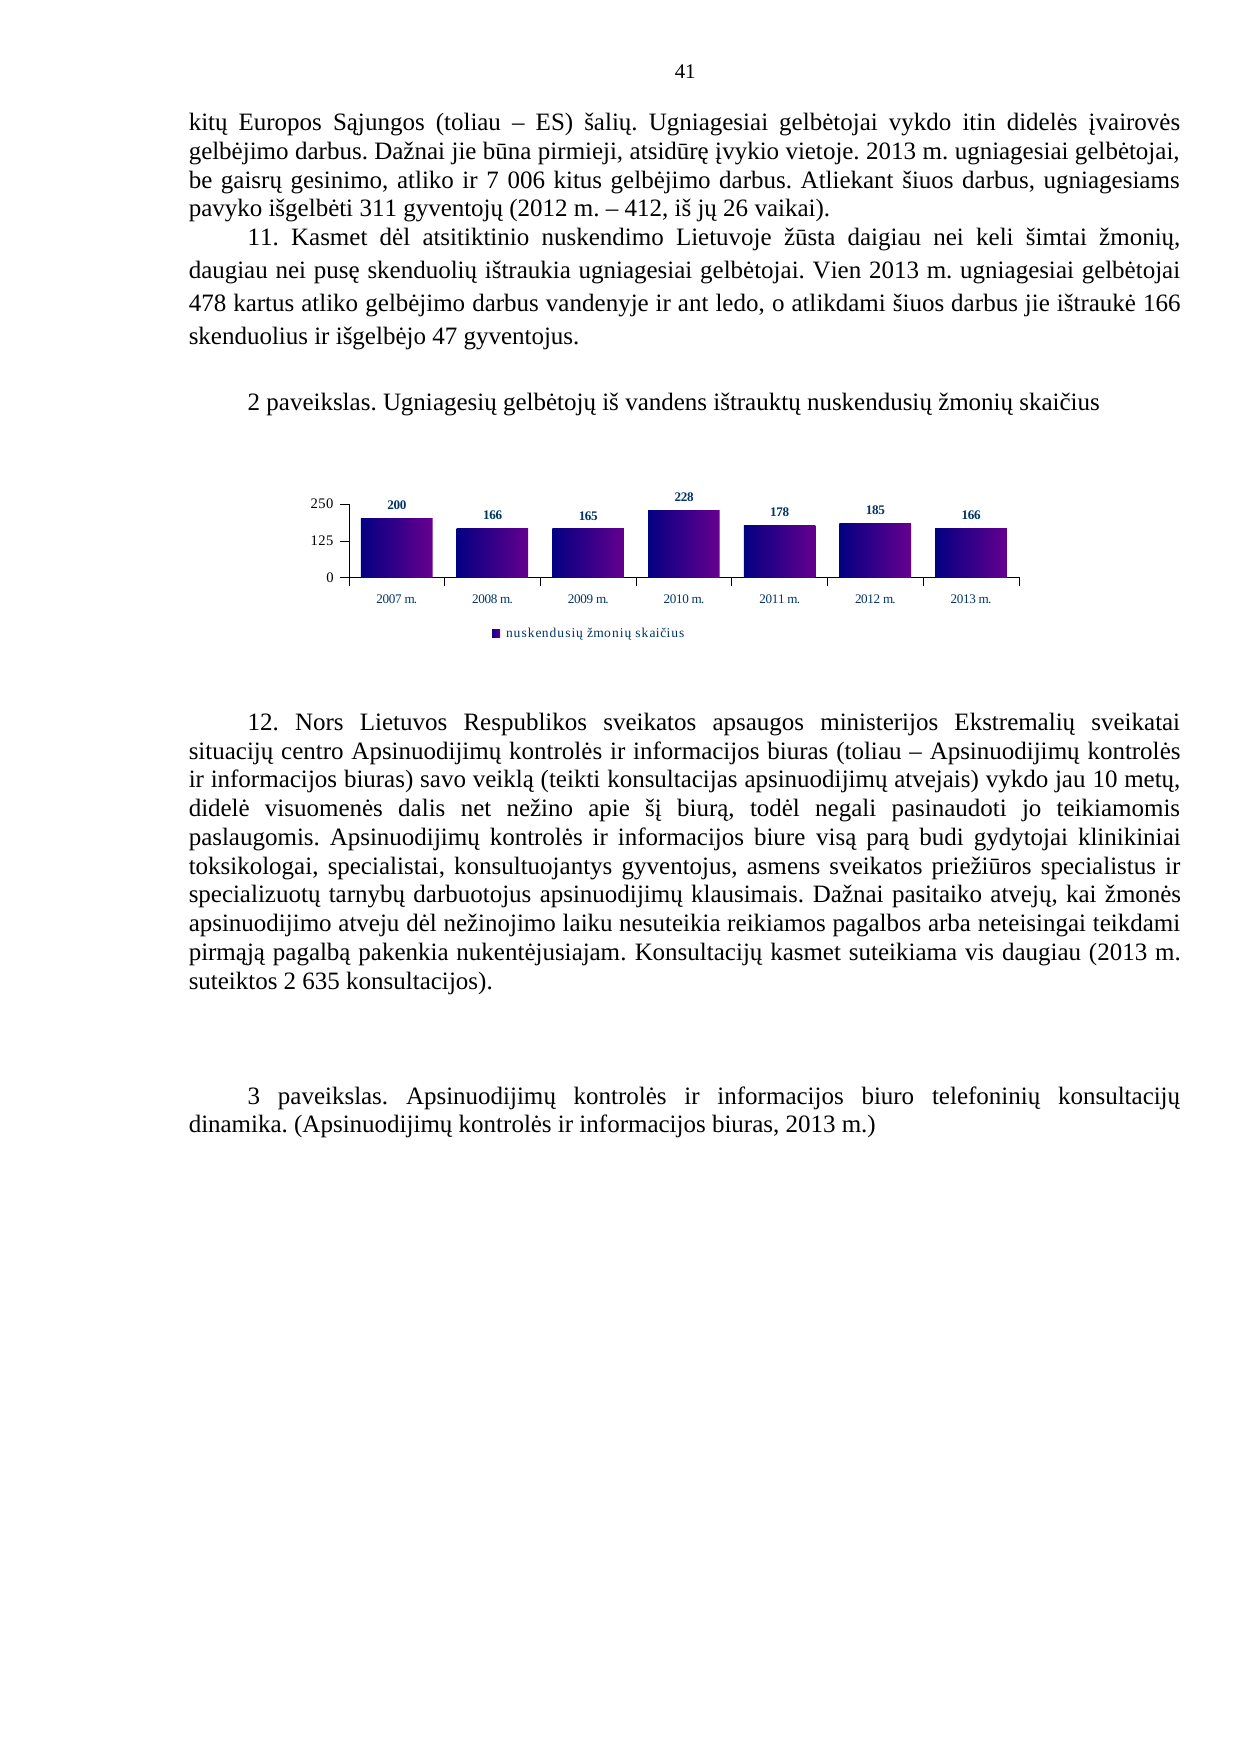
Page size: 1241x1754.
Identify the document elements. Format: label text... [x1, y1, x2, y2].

text kitų Europos Sąjungos (toliau – ES) šalių. Ugniagesiai gelbėtojai vykdo itin didelės įvairovės gelbėjimo darbus. Dažnai jie būna pirmieji, atsidūrę įvykio vietoje. 2013 m. ugniagesiai gelbėtojai, be gaisrų gesinimo, atliko ir 7 006 kitus gelbėjimo darbus. Atliekant šiuos darbus, ugniagesiams pavyko išgelbėti 311 gyventojų (2012 m. – 412, iš jų 26 vaikai). [188, 107, 1181, 222]
text 12. Nors Lietuvos Respublikos sveikatos apsaugos ministerijos Ekstremalių sveikatai situacijų centro Apsinuodijimų kontrolės ir informacijos biuras (toliau – Apsinuodijimų kontrolės ir informacijos biuras) savo veiklą (teikti konsultacijas apsinuodijimų atvejais) vykdo jau 10 metų, didelė visuomenės dalis net nežino apie šį biurą, todėl negali pasinaudoti jo teikiamomis paslaugomis. Apsinuodijimų kontrolės ir informacijos biure visą parą budi gydytojai klinikiniai toksikologai, specialistai, konsultuojantys gyventojus, asmens sveikatos priežiūros specialistus ir specializuotų tarnybų darbuotojus apsinuodijimų klausimais. Dažnai pasitaiko atvejų, kai žmonės apsinuodijimo atveju dėl nežinojimo laiku nesuteikia reikiamos pagalbos arba neteisingai teikdami pirmąją pagalbą pakenkia nukentėjusiajam. Konsultacijų kasmet suteikiama vis daugiau (2013 m. suteiktos 2 635 konsultacijos). [188, 707, 1181, 994]
text 2 paveikslas. Ugniagesių gelbėtojų iš vandens ištrauktų nuskendusių žmonių skaičius [247, 387, 1181, 416]
text 11. Kasmet dėl atsitiktinio nuskendimo Lietuvoje žūsta daigiau nei keli šimtai žmonių, daugiau nei pusę skenduolių ištraukia ugniagesiai gelbėtojai. Vien 2013 m. ugniagesiai gelbėtojai 478 kartus atliko gelbėjimo darbus vandenyje ir ant ledo, o atlikdami šiuos darbus jie ištraukė 166 skenduolius ir išgelbėjo 47 gyventojus. [188, 222, 1181, 350]
text 3 paveikslas. Apsinuodijimų kontrolės ir informacijos biuro telefoninių konsultacijų dinamika. (Apsinuodijimų kontrolės ir informacijos biuras, 2013 m.) [188, 1081, 1181, 1138]
